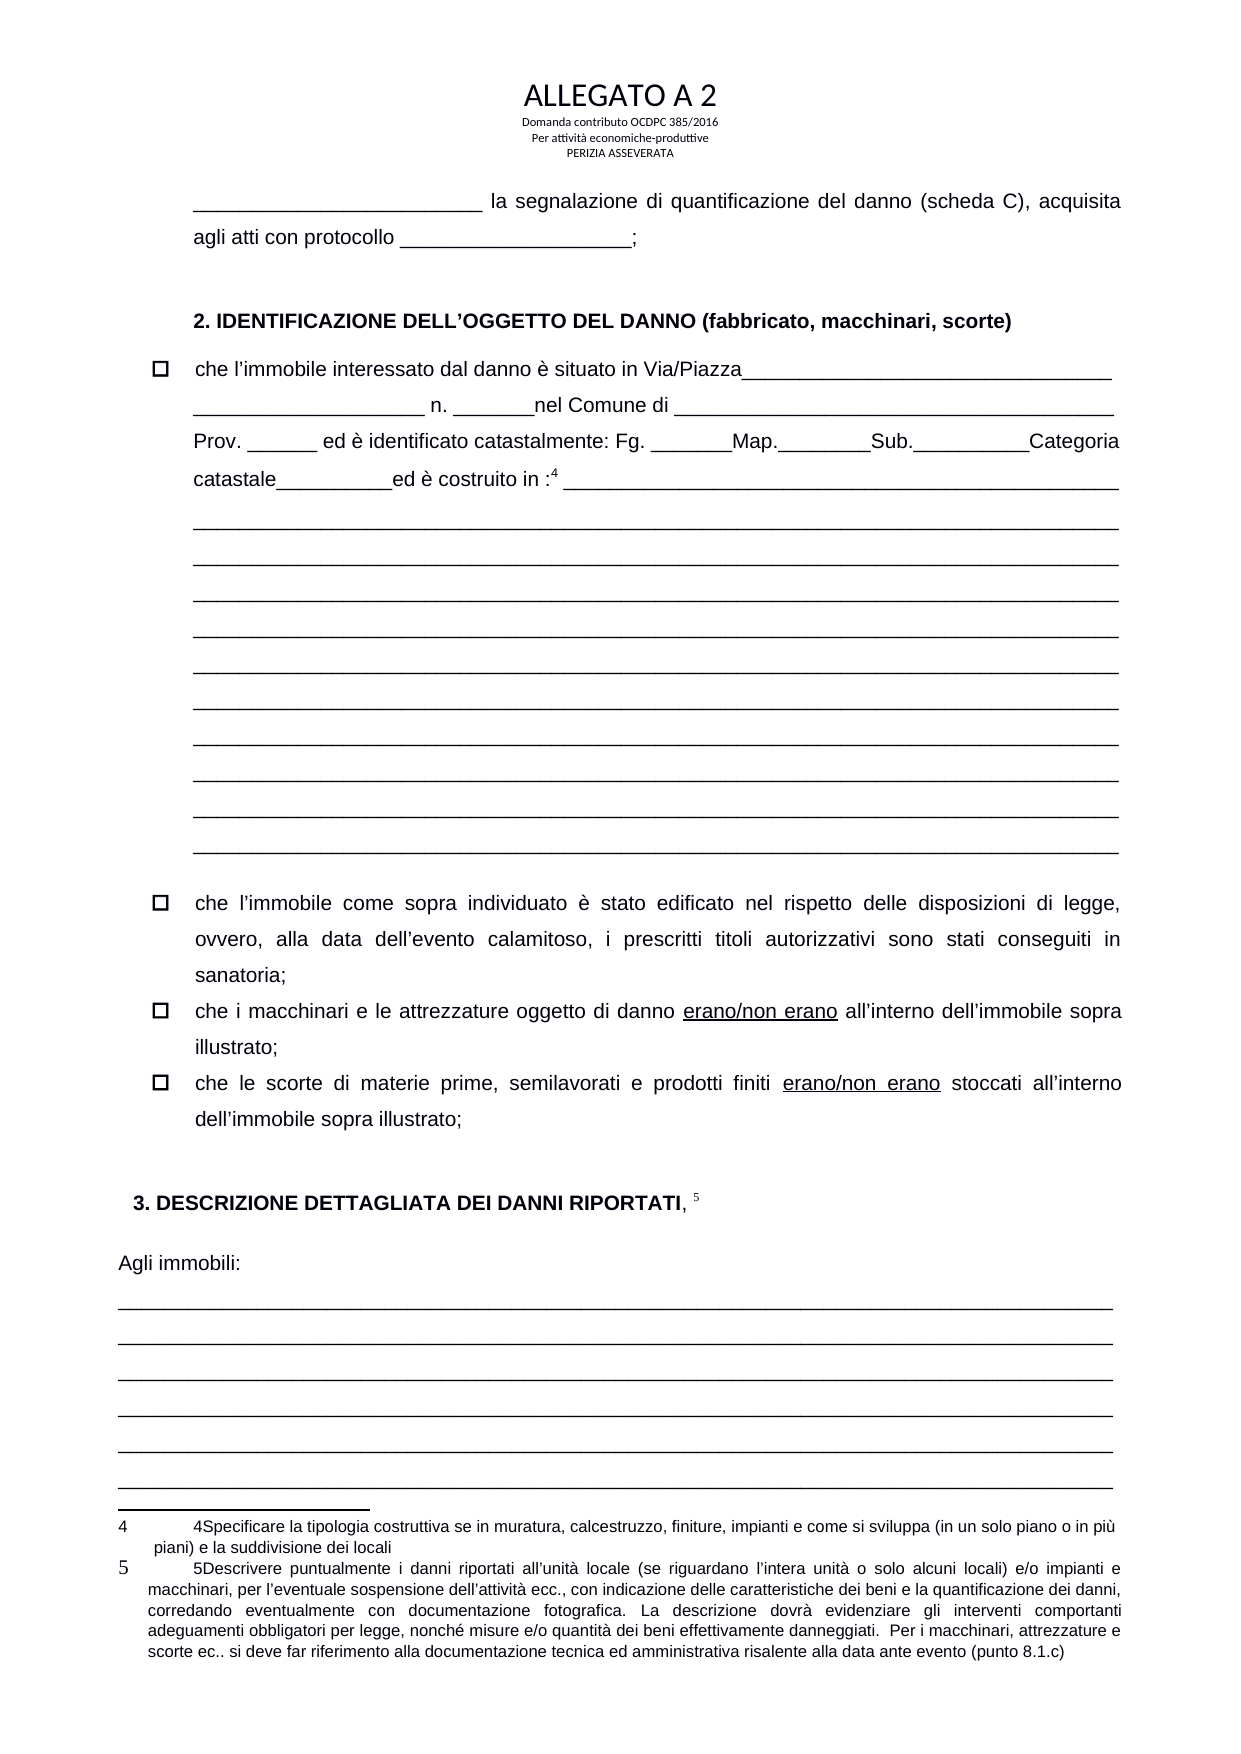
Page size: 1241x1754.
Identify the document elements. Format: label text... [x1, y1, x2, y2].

text ________________________________________________________________________________________________________________________________________________________________________________________________________________________________________________________________________________________________________________________________________________________________________________________________________________________________________________________________________________________________________________________________________________________________________________________________________________________________________________________________________________________________________________________________________________________________________________________________________________________________ [193, 507, 1122, 854]
text _________________________ la segnalazione di quantificazione del danno (scheda C), acquisita agli atti con protocollo ____________________; [193, 189, 1122, 249]
text Prov. ______ ed è identificato catastalmente: Fg. _______Map.________Sub.__________Categoria [193, 429, 1122, 453]
text ______________________________________________________________________________________ [118, 1322, 1122, 1346]
text ______________________________________________________________________________________ [118, 1394, 1122, 1418]
text catastale__________ed è costruito in : ________________________________________________ [193, 464, 1122, 493]
text ______________________________________________________________________________________ [118, 1430, 1122, 1454]
text 2. IDENTIFICAZIONE DELL’OGGETTO DEL DANNO (fabbricato, macchinari, scorte) [118, 309, 1122, 333]
text 3. DESCRIZIONE DETTAGLIATA DEI DANNI RIPORTATI, [133, 1190, 1122, 1214]
text ______________________________________________________________________________________ [118, 1286, 1122, 1310]
text Agli immobili: [118, 1250, 1122, 1274]
text 4Specificare la tipologia costruttiva se in muratura, calcestruzzo, finiture, impianti e come si sviluppa (in un solo piano o in più piani) e la suddivisione dei locali [118, 1516, 1122, 1558]
text ____________________ n. _______nel Comune di ______________________________________ [193, 393, 1122, 417]
text 5Descrivere puntualmente i danni riportati all’unità locale (se riguardano l’intera unità o solo alcuni locali) e/o impianti e macchinari, per l’eventuale sospensione dell’attività ecc., con indicazione delle caratteristiche dei beni e la quantificazione dei danni, corredando eventualmente con documentazione fotografica. La descrizione dovrà evidenziare gli interventi comportanti adeguamenti obbligatori per legge, nonché misure e/o quantità dei beni effettivamente danneggiati. Per i macchinari, attrezzature e scorte ec.. si deve far riferimento alla documentazione tecnica ed amministrativa risalente alla data ante evento (punto 8.1.c) [118, 1558, 1122, 1662]
list che l’immobile interessato dal danno è situato in Via/Piazza________________________________ [151, 357, 1122, 381]
list che le scorte di materie prime, semilavorati e prodotti finiti erano/non erano stoccati all’interno dell’immobile sopra illustrato; [151, 1070, 1122, 1130]
text ______________________________________________________________________________________ [118, 1358, 1122, 1382]
list che i macchinari e le attrezzature oggetto di danno erano/non erano all’interno dell’immobile sopra illustrato; [151, 998, 1122, 1058]
list che l’immobile come sopra individuato è stato edificato nel rispetto delle disposizioni di legge, ovvero, alla data dell’evento calamitoso, i prescritti titoli autorizzativi sono stati conseguiti in sanatoria; [151, 891, 1122, 986]
text ______________________________________________________________________________________ [118, 1466, 1122, 1490]
